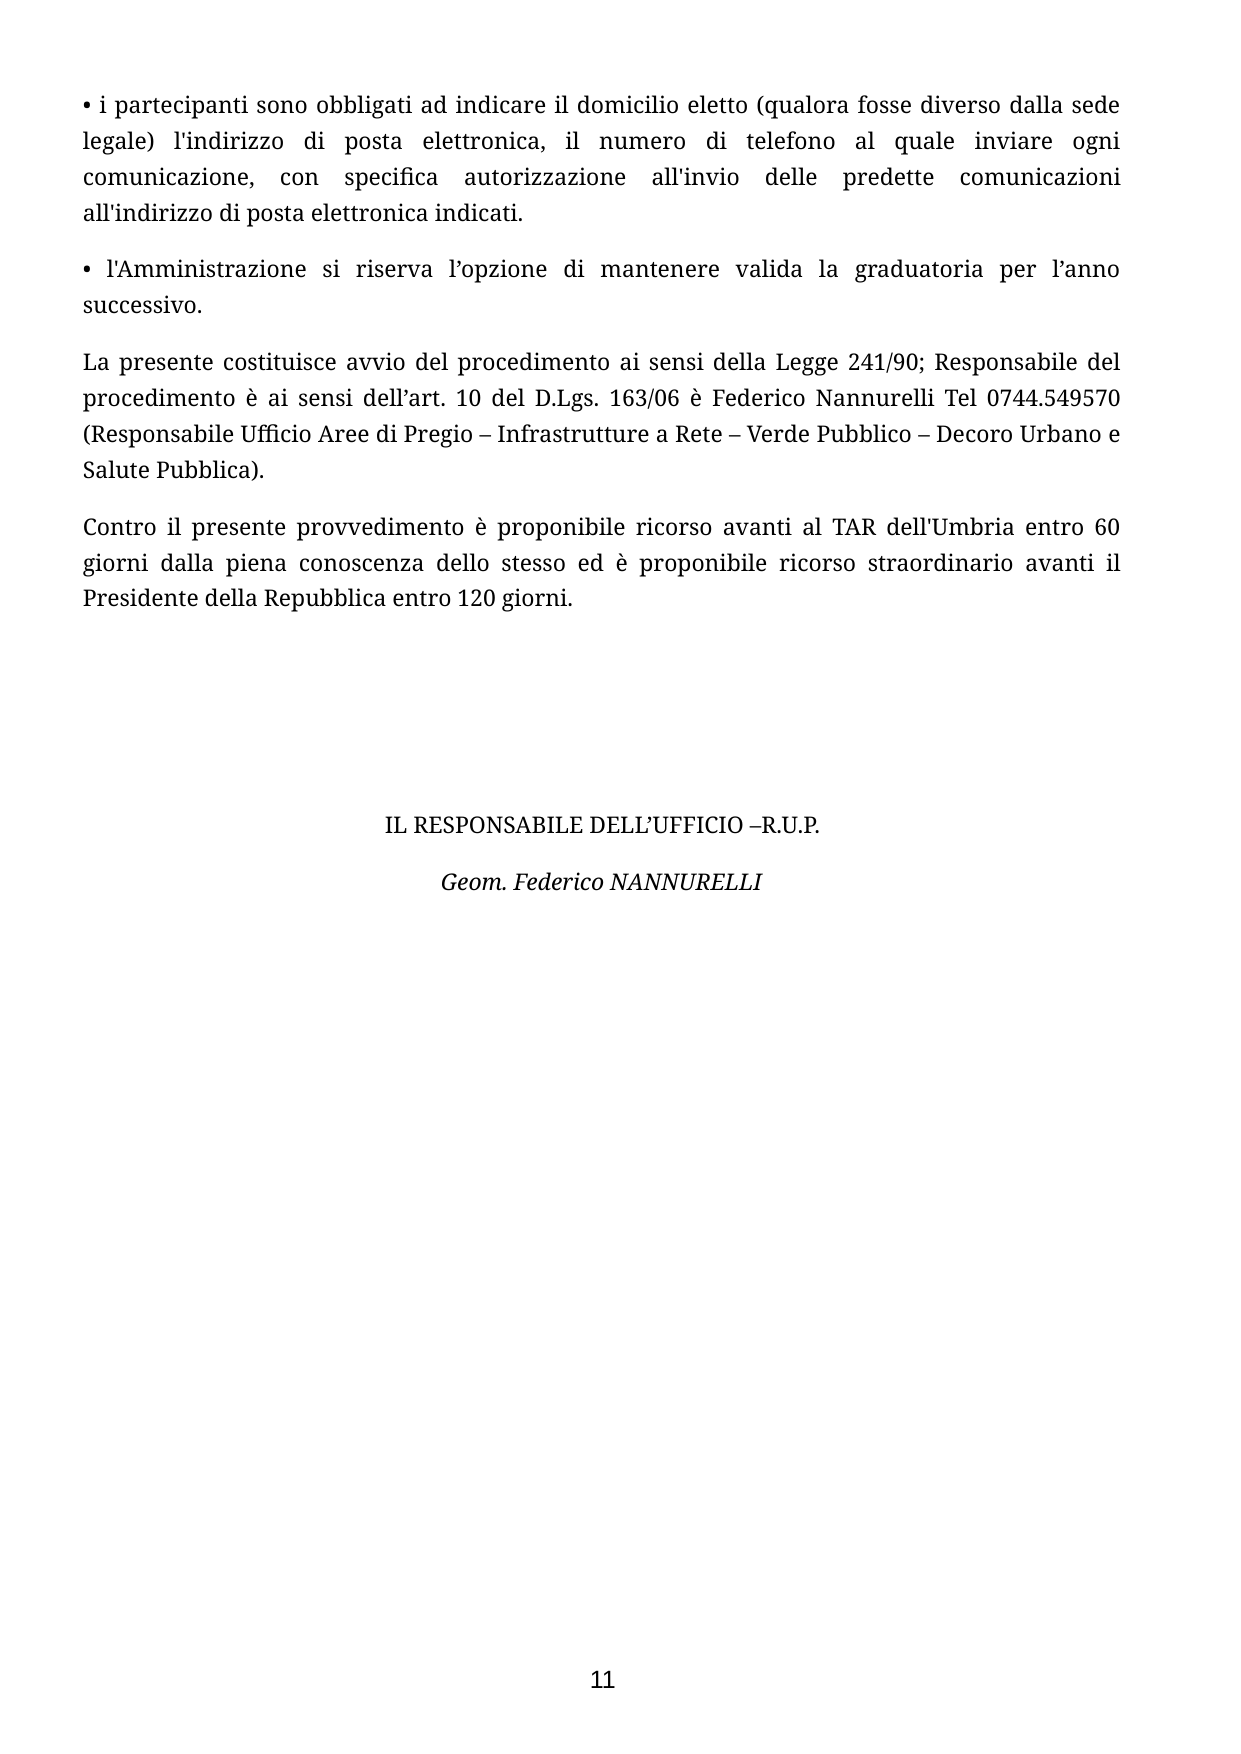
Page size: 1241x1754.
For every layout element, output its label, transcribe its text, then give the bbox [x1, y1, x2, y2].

text Contro il presente provvedimento è proponibile ricorso avanti al TAR dell'Umbria entro 60 giorni dalla piena conoscenza dello stesso ed è proponibile ricorso straordinario avanti il Presidente della Repubblica entro 120 giorni. [83, 511, 1122, 614]
text • i partecipanti sono obbligati ad indicare il domicilio eletto (qualora fosse diverso dalla sede legale) l'indirizzo di posta elettronica, il numero di telefono al quale inviare ogni comunicazione, con specifica autorizzazione all'invio delle predette comunicazioni all'indirizzo di posta elettronica indicati. [83, 89, 1122, 228]
text IL RESPONSABILE DELL’UFFICIO –R.U.P. [83, 809, 1122, 841]
text Geom. Federico NANNURELLI [83, 866, 1122, 897]
text • l'Amministrazione si riserva l’opzione di mantenere valida la graduatoria per l’anno successivo. [83, 253, 1122, 320]
text La presente costituisce avvio del procedimento ai sensi della Legge 241/90; Responsabile del procedimento è ai sensi dell’art. 10 del D.Lgs. 163/06 è Federico Nannurelli Tel 0744.549570 (Responsabile Ufficio Aree di Pregio – Infrastrutture a Rete – Verde Pubblico – Decoro Urbano e Salute Pubblica). [83, 346, 1122, 485]
